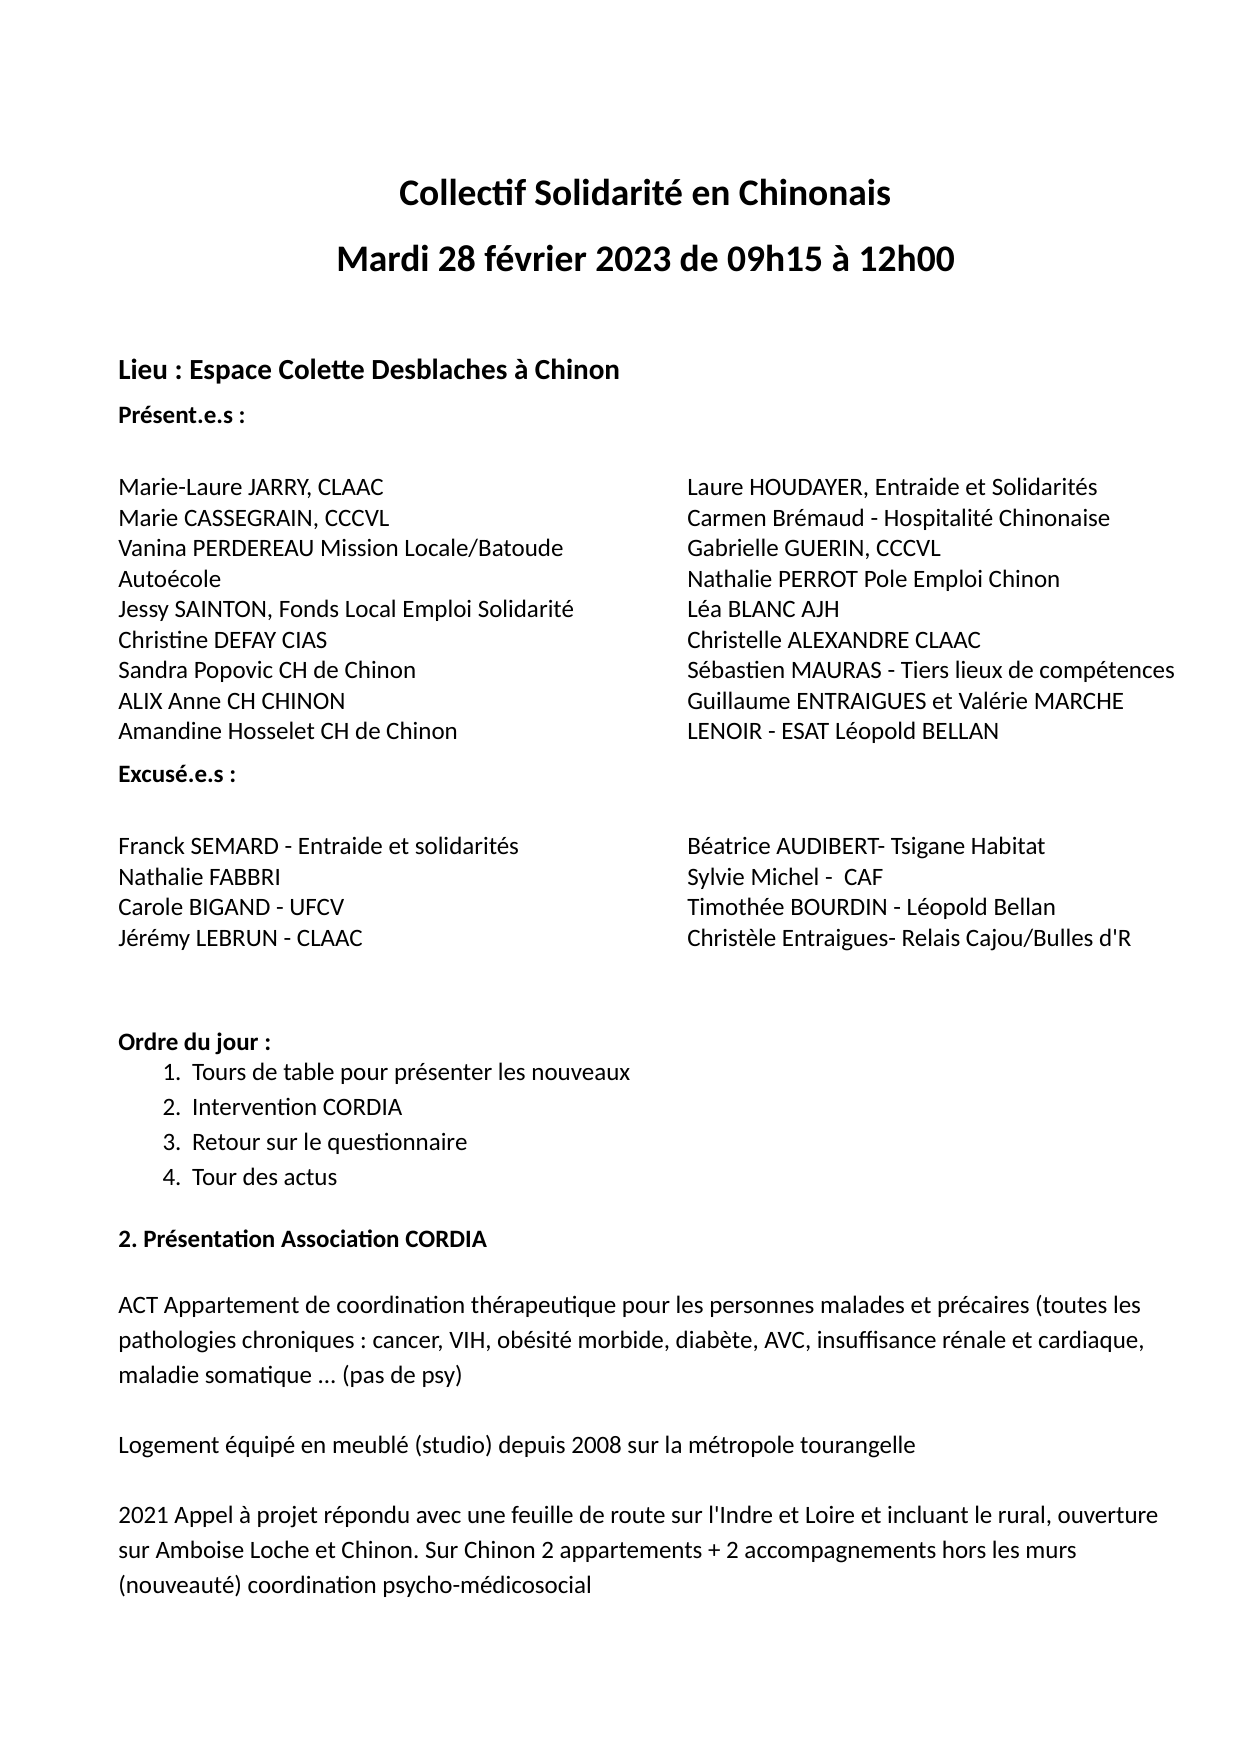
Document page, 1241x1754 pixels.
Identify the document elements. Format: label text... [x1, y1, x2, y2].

subtitle Laure HOUDAYER, Entraide et Solidarités Carmen Brémaud - Hospitalité Chinonaise Gabrielle GUERIN, CCCVL Nathalie PERROT Pole Emploi Chinon Léa BLANC AJH Christelle ALEXANDRE CLAAC Sébastien MAURAS - Tiers lieux de compétences Guillaume ENTRAIGUES et Valérie MARCHE LENOIR - ESAT Léopold BELLAN [687, 471, 1181, 746]
subtitle Ordre du jour : [118, 965, 1181, 1056]
list Intervention CORDIA [162, 1091, 1181, 1122]
subtitle Marie-Laure JARRY, CLAAC Marie CASSEGRAIN, CCCVL Vanina PERDEREAU Mission Locale/Batoude Autoécole Jessy SAINTON, Fonds Local Emploi Solidarité Christine DEFAY CIAS Sandra Popovic CH de Chinon ALIX Anne CH CHINON Amandine Hosselet CH de Chinon [118, 471, 612, 746]
subtitle Excusé.e.s : [118, 758, 1181, 818]
list Tour des actus [162, 1161, 1181, 1192]
subtitle Présent.e.s : [118, 399, 1181, 459]
subtitle Mardi 28 février 2023 de 09h15 à 12h00 [118, 235, 1181, 281]
subtitle 2. Présentation Association CORDIA [118, 1223, 1181, 1254]
subtitle Lieu : Espace Colette Desblaches à Chinon [118, 351, 1181, 387]
subtitle Collectif Solidarité en Chinonais [118, 168, 1181, 214]
list Tours de table pour présenter les nouveaux [162, 1056, 1181, 1087]
subtitle Béatrice AUDIBERT- Tsigane Habitat Sylvie Michel - CAF Timothée BOURDIN - Léopold Bellan Christèle Entraigues- Relais Cajou/Bulles d'R [687, 830, 1181, 952]
list Retour sur le questionnaire [162, 1126, 1181, 1157]
text ACT Appartement de coordination thérapeutique pour les personnes malades et précaires (toutes les pathologies chroniques : cancer, VIH, obésité morbide, diabète, AVC, insuffisance rénale et cardiaque, maladie somatique ... (pas de psy) Logement équipé en meublé (studio) depuis 2008 sur la métropole tourangelle 2021 Appel à projet répondu avec une feuille de route sur l'Indre et Loire et incluant le rural, ouverture sur Amboise Loche et Chinon. Sur Chinon 2 appartements + 2 accompagnements hors les murs (nouveauté) coordination psycho-médicosocial [118, 1254, 1181, 1599]
subtitle Franck SEMARD - Entraide et solidarités Nathalie FABBRI Carole BIGAND - UFCV Jérémy LEBRUN - CLAAC [118, 830, 612, 952]
